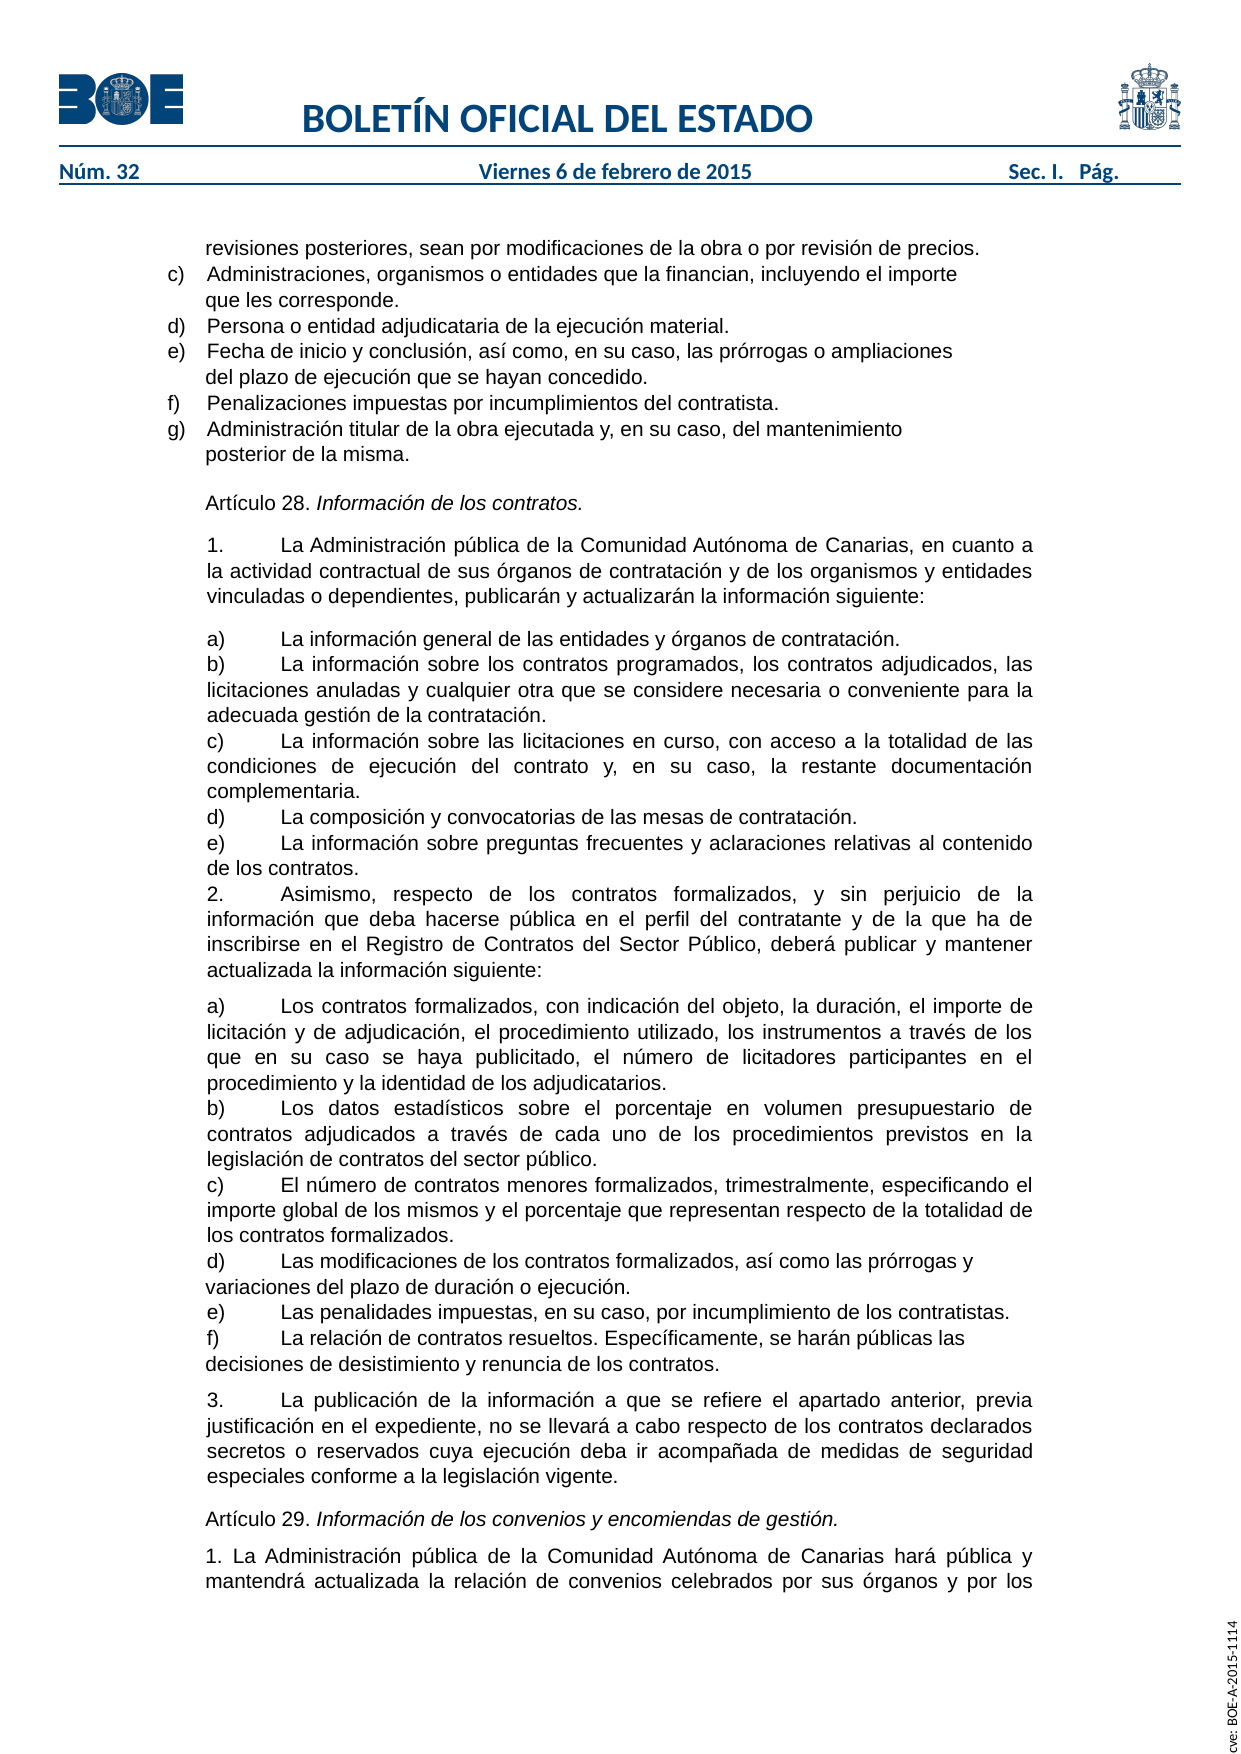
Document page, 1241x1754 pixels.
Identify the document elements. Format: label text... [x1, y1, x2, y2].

list Los contratos formalizados, con indicación del objeto, la duración, el importe de licitación y de adjudicación, el procedimiento utilizado, los instrumentos a través de los que en su caso se haya publicitado, el número de licitadores participantes en el procedimiento y la identidad de los adjudicatarios. [207, 994, 1034, 1094]
list Persona o entidad adjudicataria de la ejecución material. [167, 313, 1034, 337]
list La información sobre preguntas frecuentes y aclaraciones relativas al contenido de los contratos. [207, 831, 1034, 880]
text decisiones de desistimiento y renuncia de los contratos. [205, 1352, 1034, 1376]
list La relación de contratos resueltos. Específicamente, se harán públicas las [207, 1326, 1034, 1350]
list La información general de las entidades y órganos de contratación. [207, 626, 1034, 650]
list El número de contratos menores formalizados, trimestralmente, especificando el importe global de los mismos y el porcentaje que representan respecto de la totalidad de los contratos formalizados. [207, 1172, 1034, 1247]
text 1. La Administración pública de la Comunidad Autónoma de Canarias hará pública y mantendrá actualizada la relación de convenios celebrados por sus órganos y por los [205, 1543, 1034, 1593]
list Asimismo, respecto de los contratos formalizados, y sin perjuicio de la información que deba hacerse pública en el perfil del contratante y de la que ha de inscribirse en el Registro de Contratos del Sector Público, deberá publicar y mantener actualizada la información siguiente: [207, 882, 1034, 982]
list Administraciones, organismos o entidades que la financian, incluyendo el importe [167, 262, 1034, 286]
list La información sobre las licitaciones en curso, con acceso a la totalidad de las condiciones de ejecución del contrato y, en su caso, la restante documentación complementaria. [207, 728, 1034, 803]
text variaciones del plazo de duración o ejecución. [205, 1274, 1034, 1298]
text Artículo 29. Información de los convenios y encomiendas de gestión. [205, 1507, 1034, 1531]
list Penalizaciones impuestas por incumplimientos del contratista. [167, 391, 1034, 414]
text Artículo 28. Información de los contratos. [205, 491, 1034, 514]
list La Administración pública de la Comunidad Autónoma de Canarias, en cuanto a la actividad contractual de sus órganos de contratación y de los organismos y entidades vinculadas o dependientes, publicarán y actualizarán la información siguiente: [207, 533, 1034, 608]
list La composición y convocatorias de las mesas de contratación. [207, 805, 1034, 829]
list Las penalidades impuestas, en su caso, por incumplimiento de los contratistas. [207, 1300, 1034, 1324]
list Fecha de inicio y conclusión, así como, en su caso, las prórrogas o ampliaciones [167, 339, 1034, 363]
text posterior de la misma. [205, 442, 1034, 466]
list La publicación de la información a que se refiere el apartado anterior, previa justificación en el expediente, no se llevará a cabo respecto de los contratos declarados secretos o reservados cuya ejecución deba ir acompañada de medidas de seguridad especiales conforme a la legislación vigente. [207, 1388, 1034, 1488]
text del plazo de ejecución que se hayan concedido. [205, 365, 1034, 389]
text revisiones posteriores, sean por modificaciones de la obra o por revisión de precios. [205, 236, 1034, 260]
list Los datos estadísticos sobre el porcentaje en volumen presupuestario de contratos adjudicados a través de cada uno de los procedimientos previstos en la legislación de contratos del sector público. [207, 1096, 1034, 1171]
list Administración titular de la obra ejecutada y, en su caso, del mantenimiento [167, 416, 1034, 440]
list Las modificaciones de los contratos formalizados, así como las prórrogas y [207, 1249, 1034, 1273]
list La información sobre los contratos programados, los contratos adjudicados, las licitaciones anuladas y cualquier otra que se considere necesaria o conveniente para la adecuada gestión de la contratación. [207, 652, 1034, 727]
text que les corresponde. [205, 288, 1034, 312]
